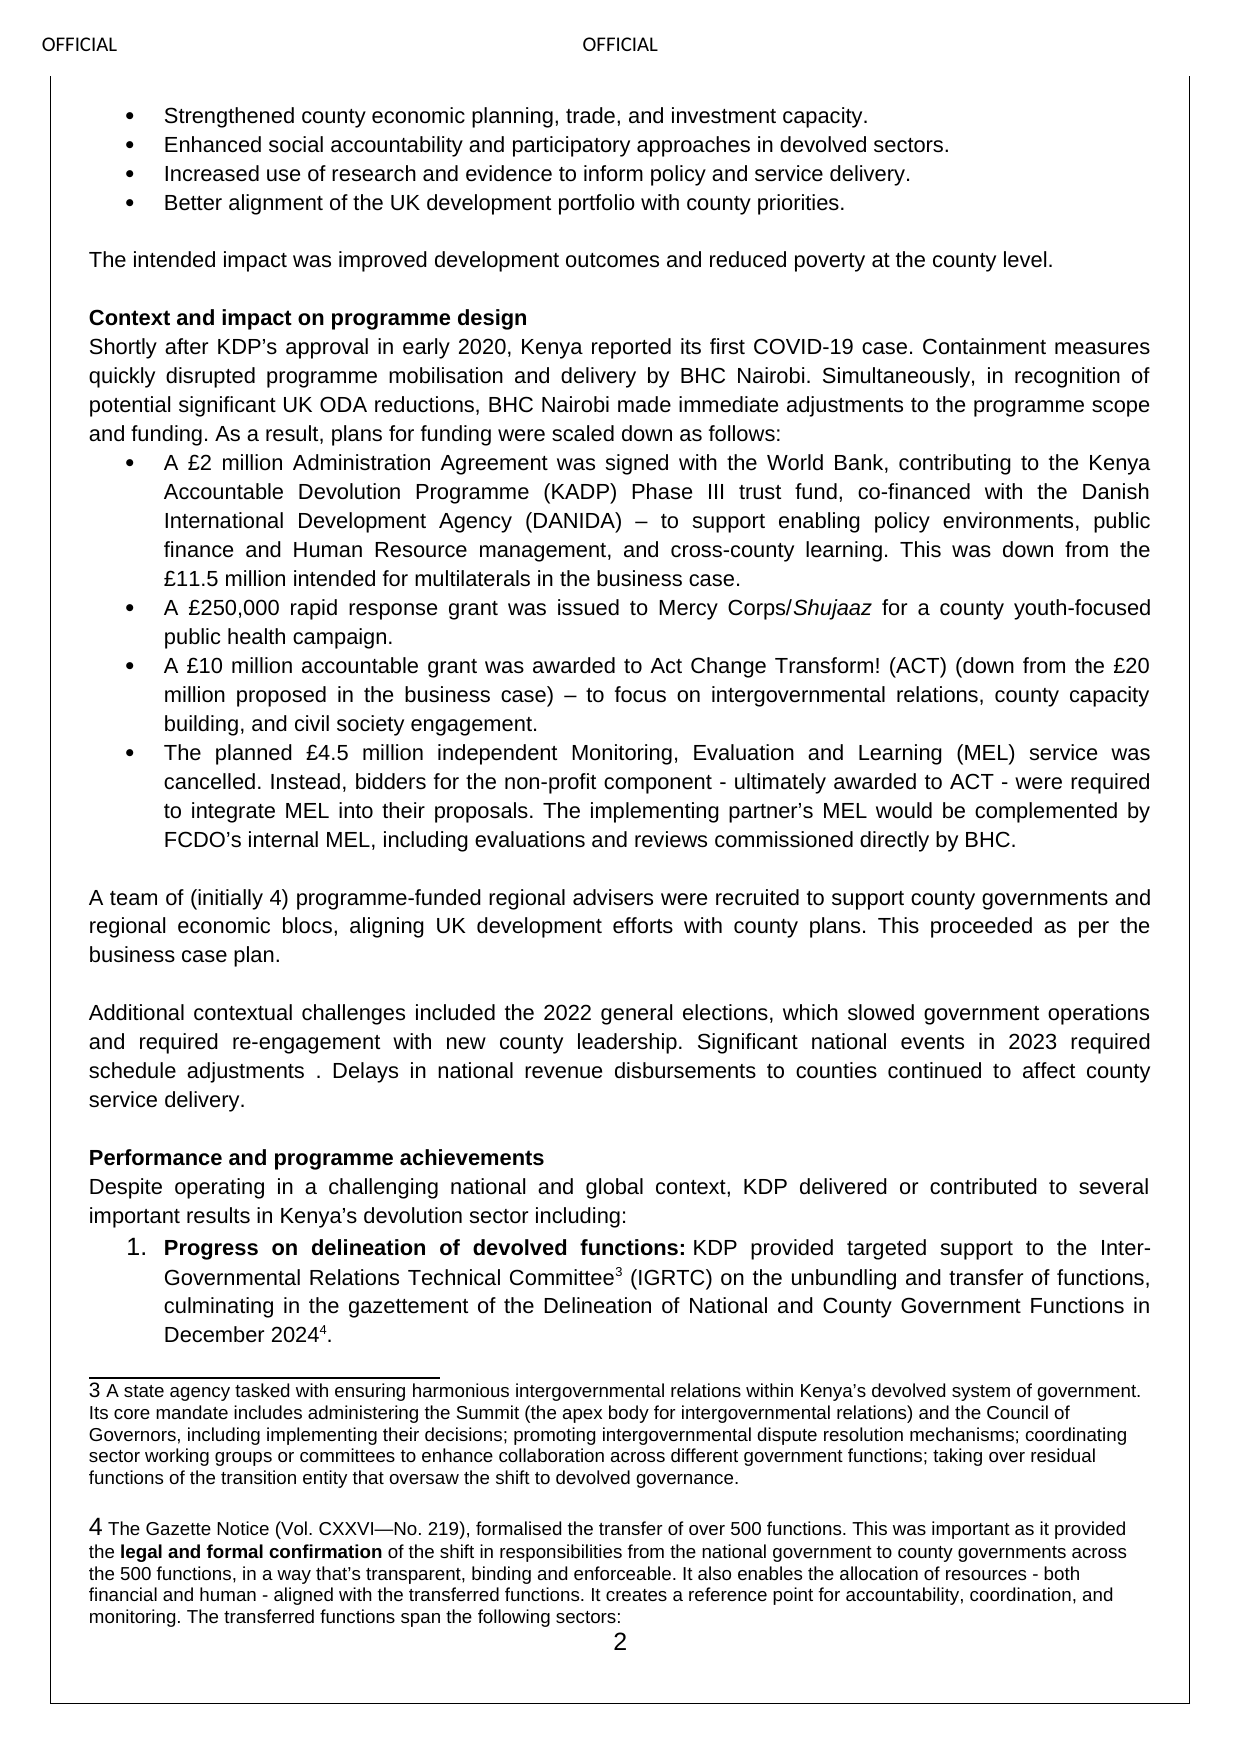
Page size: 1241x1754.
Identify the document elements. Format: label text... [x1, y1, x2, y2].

list Enhanced social accountability and participatory approaches in devolved sectors. [126, 132, 1152, 157]
text Context and impact on programme design [89, 305, 1152, 331]
text Additional contextual challenges included the 2022 general elections, which slowed government operations and required re-engagement with new county leadership. Significant national events in 2023 required schedule adjustments . Delays in national revenue disbursements to counties continued to affect county service delivery. [89, 1000, 1152, 1112]
list Strengthened county economic planning, trade, and investment capacity. [126, 103, 1152, 128]
text The intended impact was improved development outcomes and reduced poverty at the county level. [89, 247, 1152, 273]
text Performance and programme achievements [89, 1145, 1152, 1170]
list Increased use of research and evidence to inform policy and service delivery. [126, 161, 1152, 186]
text A team of (initially 4) programme-funded regional advisers were recruited to support county governments and regional economic blocs, aligning UK development efforts with county plans. This proceeded as per the business case plan. [89, 884, 1152, 968]
list The planned £4.5 million independent Monitoring, Evaluation and Learning (MEL) service was cancelled. Instead, bidders for the non-profit component - ultimately awarded to ACT - were required to integrate MEL into their proposals. The implementing partner’s MEL would be complemented by FCDO’s internal MEL, including evaluations and reviews commissioned directly by BHC. [126, 740, 1152, 852]
list The Gazette Notice (Vol. CXXVI—No. 219), formalised the transfer of over 500 functions. This was important as it provided the legal and formal confirmation of the shift in responsibilities from the national government to county governments across the 500 functions, in a way that’s transparent, binding and enforceable. It also enables the allocation of resources - both financial and human - aligned with the transferred functions. It creates a reference point for accountability, coordination, and monitoring. The transferred functions span the following sectors: [89, 1512, 1152, 1627]
list A £10 million accountable grant was awarded to Act Change Transform! (ACT) (down from the £20 million proposed in the business case) – to focus on intergovernmental relations, county capacity building, and civil society engagement. [126, 653, 1152, 736]
text Shortly after KDP’s approval in early 2020, Kenya reported its first COVID-19 case. Containment measures quickly disrupted programme mobilisation and delivery by BHC Nairobi. Simultaneously, in recognition of potential significant UK ODA reductions, BHC Nairobi made immediate adjustments to the programme scope and funding. As a result, plans for funding were scaled down as follows: [89, 334, 1152, 446]
list A state agency tasked with ensuring harmonious intergovernmental relations within Kenya’s devolved system of government. Its core mandate includes administering the Summit (the apex body for intergovernmental relations) and the Council of Governors, including implementing their decisions; promoting intergovernmental dispute resolution mechanisms; coordinating sector working groups or committees to enhance collaboration across different government functions; taking over residual functions of the transition entity that oversaw the shift to devolved governance. [89, 1378, 1152, 1488]
list Better alignment of the UK development portfolio with county priorities. [126, 189, 1152, 215]
list A £250,000 rapid response grant was issued to Mercy Corps/Shujaaz for a county youth-focused public health campaign. [126, 595, 1152, 649]
list A £2 million Administration Agreement was signed with the World Bank, contributing to the Kenya Accountable Devolution Programme (KADP) Phase III trust fund, co-financed with the Danish International Development Agency (DANIDA) – to support enabling policy environments, public finance and Human Resource management, and cross-county learning. This was down from the £11.5 million intended for multilaterals in the business case. [126, 450, 1152, 591]
text Despite operating in a challenging national and global context, KDP delivered or contributed to several important results in Kenya’s devolution sector including: [89, 1174, 1152, 1228]
list Progress on delineation of devolved functions: KDP provided targeted support to the Inter-Governmental Relations Technical Committee (IGRTC) on the unbundling and transfer of functions, culminating in the gazettement of the Delineation of National and County Government Functions in December 2024. [126, 1232, 1152, 1348]
